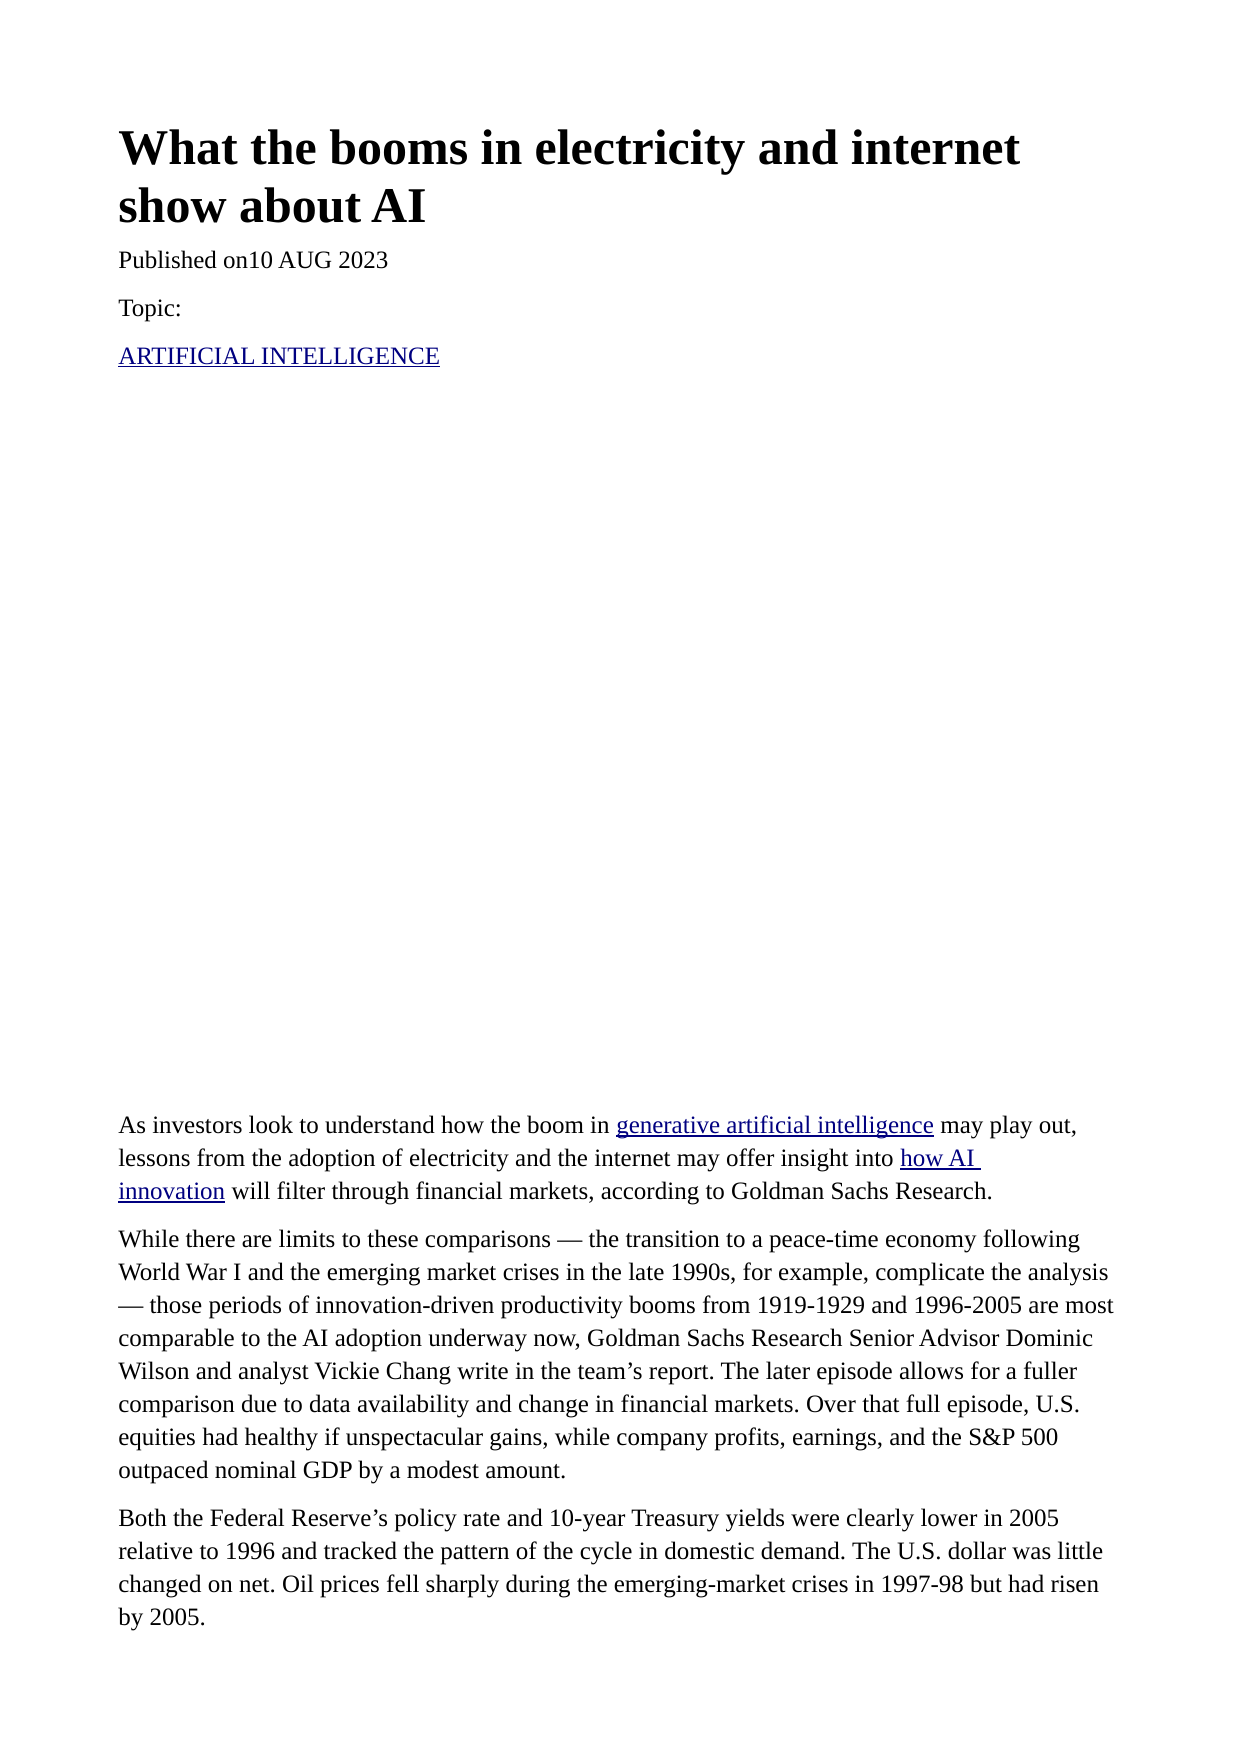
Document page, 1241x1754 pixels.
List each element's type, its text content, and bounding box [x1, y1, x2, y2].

text Both the Federal Reserve’s policy rate and 10-year Treasury yields were clearly lower in 2005 relative to 1996 and tracked the pattern of the cycle in domestic demand. The U.S. dollar was little changed on net. Oil prices fell sharply during the emerging-market crises in 1997-98 but had risen by 2005. [118, 1503, 1122, 1631]
text ARTIFICIAL INTELLIGENCE [118, 341, 1122, 369]
subtitle What the booms in electricity and internet show about AI [118, 118, 1122, 233]
text As investors look to understand how the boom in generative artificial intelligence may play out, lessons from the adoption of electricity and the internet may offer insight into how AI innovation will filter through financial markets, according to Goldman Sachs Research. [118, 1110, 1122, 1205]
text While there are limits to these comparisons — the transition to a peace-time economy following World War I and the emerging market crises in the late 1990s, for example, complicate the analysis — those periods of innovation-driven productivity booms from 1919-1929 and 1996-2005 are most comparable to the AI adoption underway now, Goldman Sachs Research Senior Advisor Dominic Wilson and analyst Vickie Chang write in the team’s report. The later episode allows for a fuller comparison due to data availability and change in financial markets. Over that full episode, U.S. equities had healthy if unspectacular gains, while company profits, earnings, and the S&P 500 outpaced nominal GDP by a modest amount. [118, 1224, 1122, 1484]
text Topic: [118, 293, 1122, 322]
text Published on10 AUG 2023 [118, 246, 1122, 274]
